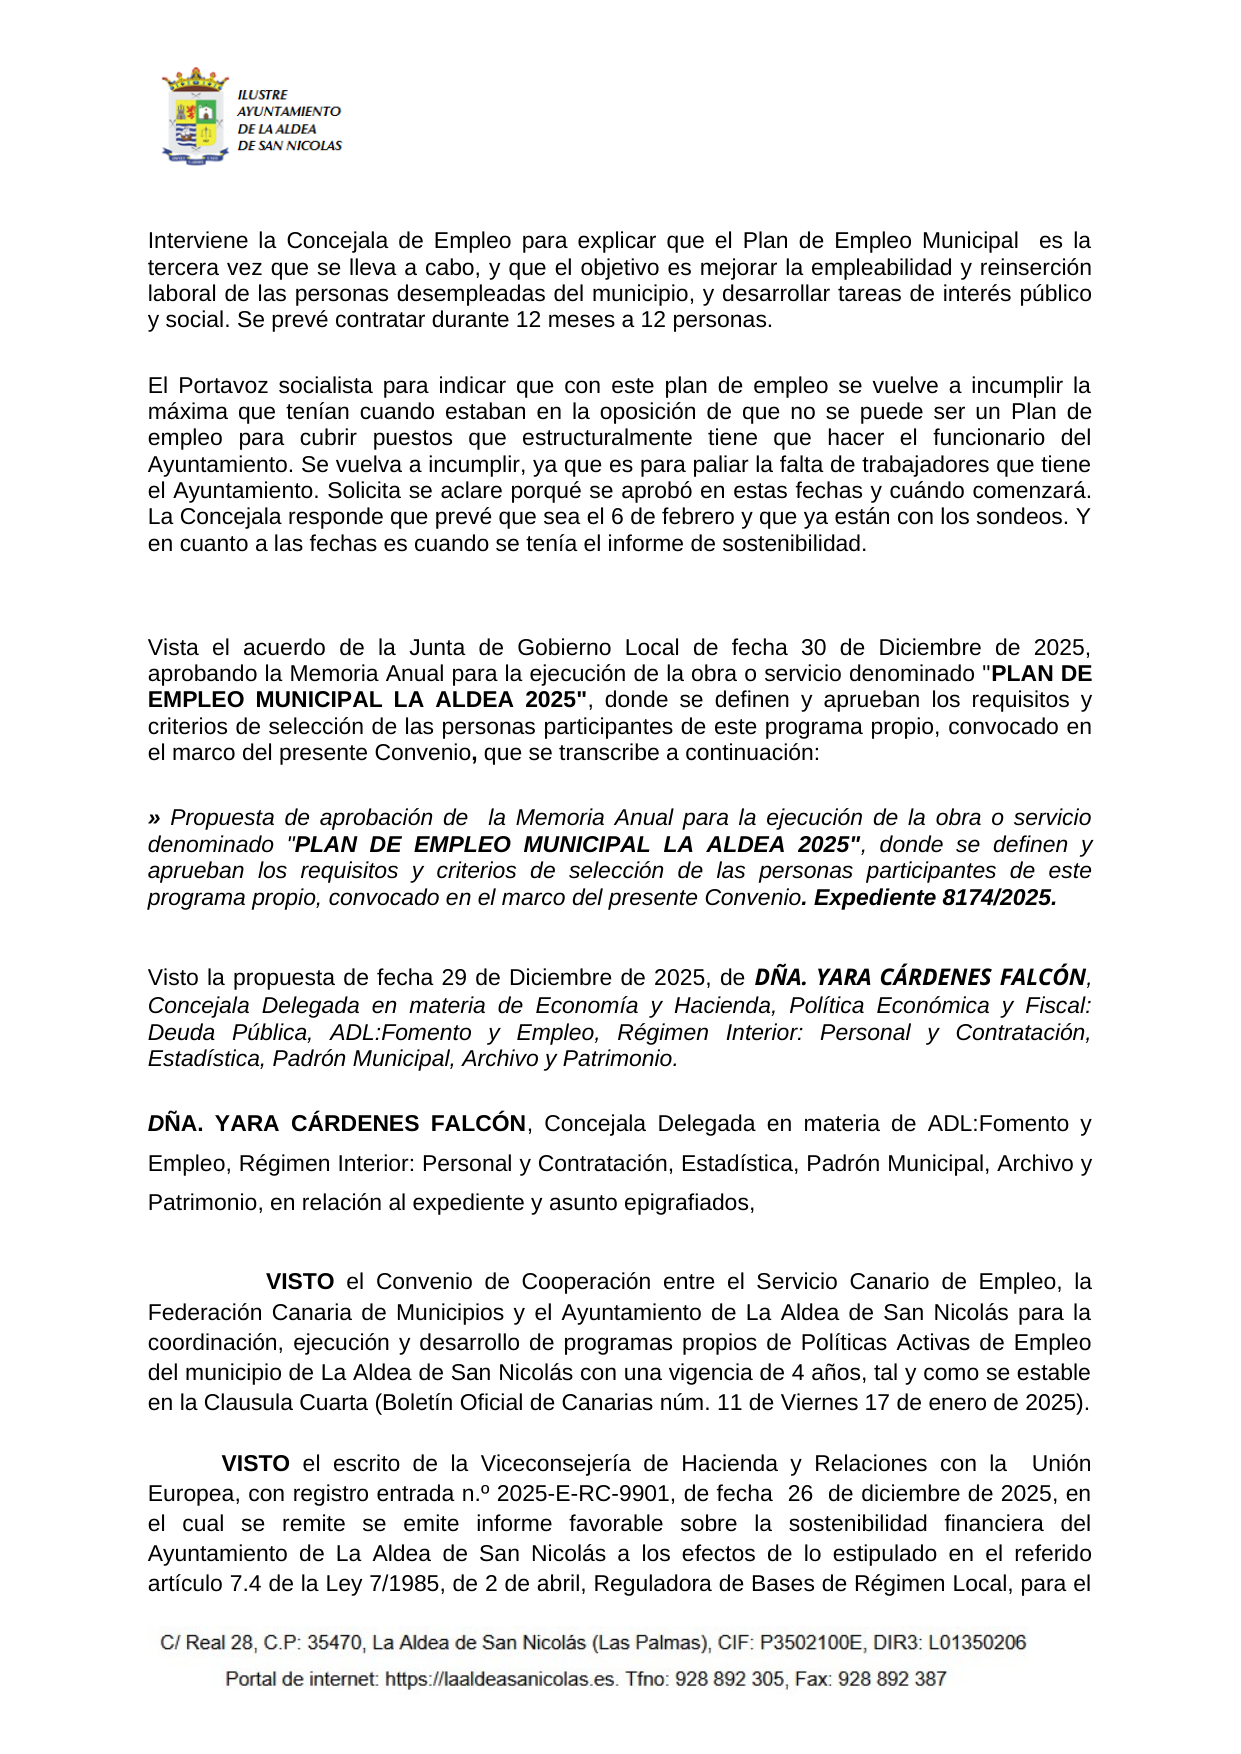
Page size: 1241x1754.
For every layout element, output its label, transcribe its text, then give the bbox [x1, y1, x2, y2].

text » Propuesta de aprobación de la Memoria Anual para la ejecución de la obra o servicio denominado "PLAN DE EMPLEO MUNICIPAL LA ALDEA 2025", donde se definen y aprueban los requisitos y criterios de selección de las personas participantes de este programa propio, convocado en el marco del presente Convenio. Expediente 8174/2025. [148, 804, 1093, 910]
picture [148, 1626, 1034, 1695]
text Vista el acuerdo de la Junta de Gobierno Local de fecha 30 de Diciembre de 2025, aprobando la Memoria Anual para la ejecución de la obra o servicio denominado "PLAN DE EMPLEO MUNICIPAL LA ALDEA 2025", donde se definen y aprueban los requisitos y criterios de selección de las personas participantes de este programa propio, convocado en el marco del presente Convenio, que se transcribe a continuación: [148, 634, 1093, 766]
picture [148, 59, 358, 173]
text VISTO el escrito de la Viceconsejería de Hacienda y Relaciones con la Unión Europea, con registro entrada n.º 2025-E-RC-9901, de fecha 26 de diciembre de 2025, en el cual se remite se emite informe favorable sobre la sostenibilidad financiera del Ayuntamiento de La Aldea de San Nicolás a los efectos de lo estipulado en el referido artículo 7.4 de la Ley 7/1985, de 2 de abril, Reguladora de Bases de Régimen Local, para el [148, 1449, 1093, 1597]
text DÑA. YARA CÁRDENES FALCÓN, Concejala Delegada en materia de ADL:Fomento y Empleo, Régimen Interior: Personal y Contratación, Estadística, Padrón Municipal, Archivo y Patrimonio, en relación al expediente y asunto epigrafiados, [148, 1110, 1093, 1216]
text El Portavoz socialista para indicar que con este plan de empleo se vuelve a incumplir la máxima que tenían cuando estaban en la oposición de que no se puede ser un Plan de empleo para cubrir puestos que estructuralmente tiene que hacer el funcionario del Ayuntamiento. Se vuelva a incumplir, ya que es para paliar la falta de trabajadores que tiene el Ayuntamiento. Solicita se aclare porqué se aprobó en estas fechas y cuándo comenzará. La Concejala responde que prevé que sea el 6 de febrero y que ya están con los sondeos. Y en cuanto a las fechas es cuando se tenía el informe de sostenibilidad. [148, 372, 1093, 556]
text VISTO el Convenio de Cooperación entre el Servicio Canario de Empleo, la Federación Canaria de Municipios y el Ayuntamiento de La Aldea de San Nicolás para la coordinación, ejecución y desarrollo de programas propios de Políticas Activas de Empleo del municipio de La Aldea de San Nicolás con una vigencia de 4 años, tal y como se estable en la Clausula Cuarta (Boletín Oficial de Canarias núm. 11 de Viernes 17 de enero de 2025). [148, 1268, 1093, 1415]
text Visto la propuesta de fecha 29 de Diciembre de 2025, de DÑA. YARA CÁRDENES FALCÓN, Concejala Delegada en materia de Economía y Hacienda, Política Económica y Fiscal: Deuda Pública, ADL:Fomento y Empleo, Régimen Interior: Personal y Contratación, Estadística, Padrón Municipal, Archivo y Patrimonio. [148, 961, 1093, 1071]
text Interviene la Concejala de Empleo para explicar que el Plan de Empleo Municipal es la tercera vez que se lleva a cabo, y que el objetivo es mejorar la empleabilidad y reinserción laboral de las personas desempleadas del municipio, y desarrollar tareas de interés público y social. Se prevé contratar durante 12 meses a 12 personas. [148, 227, 1093, 333]
